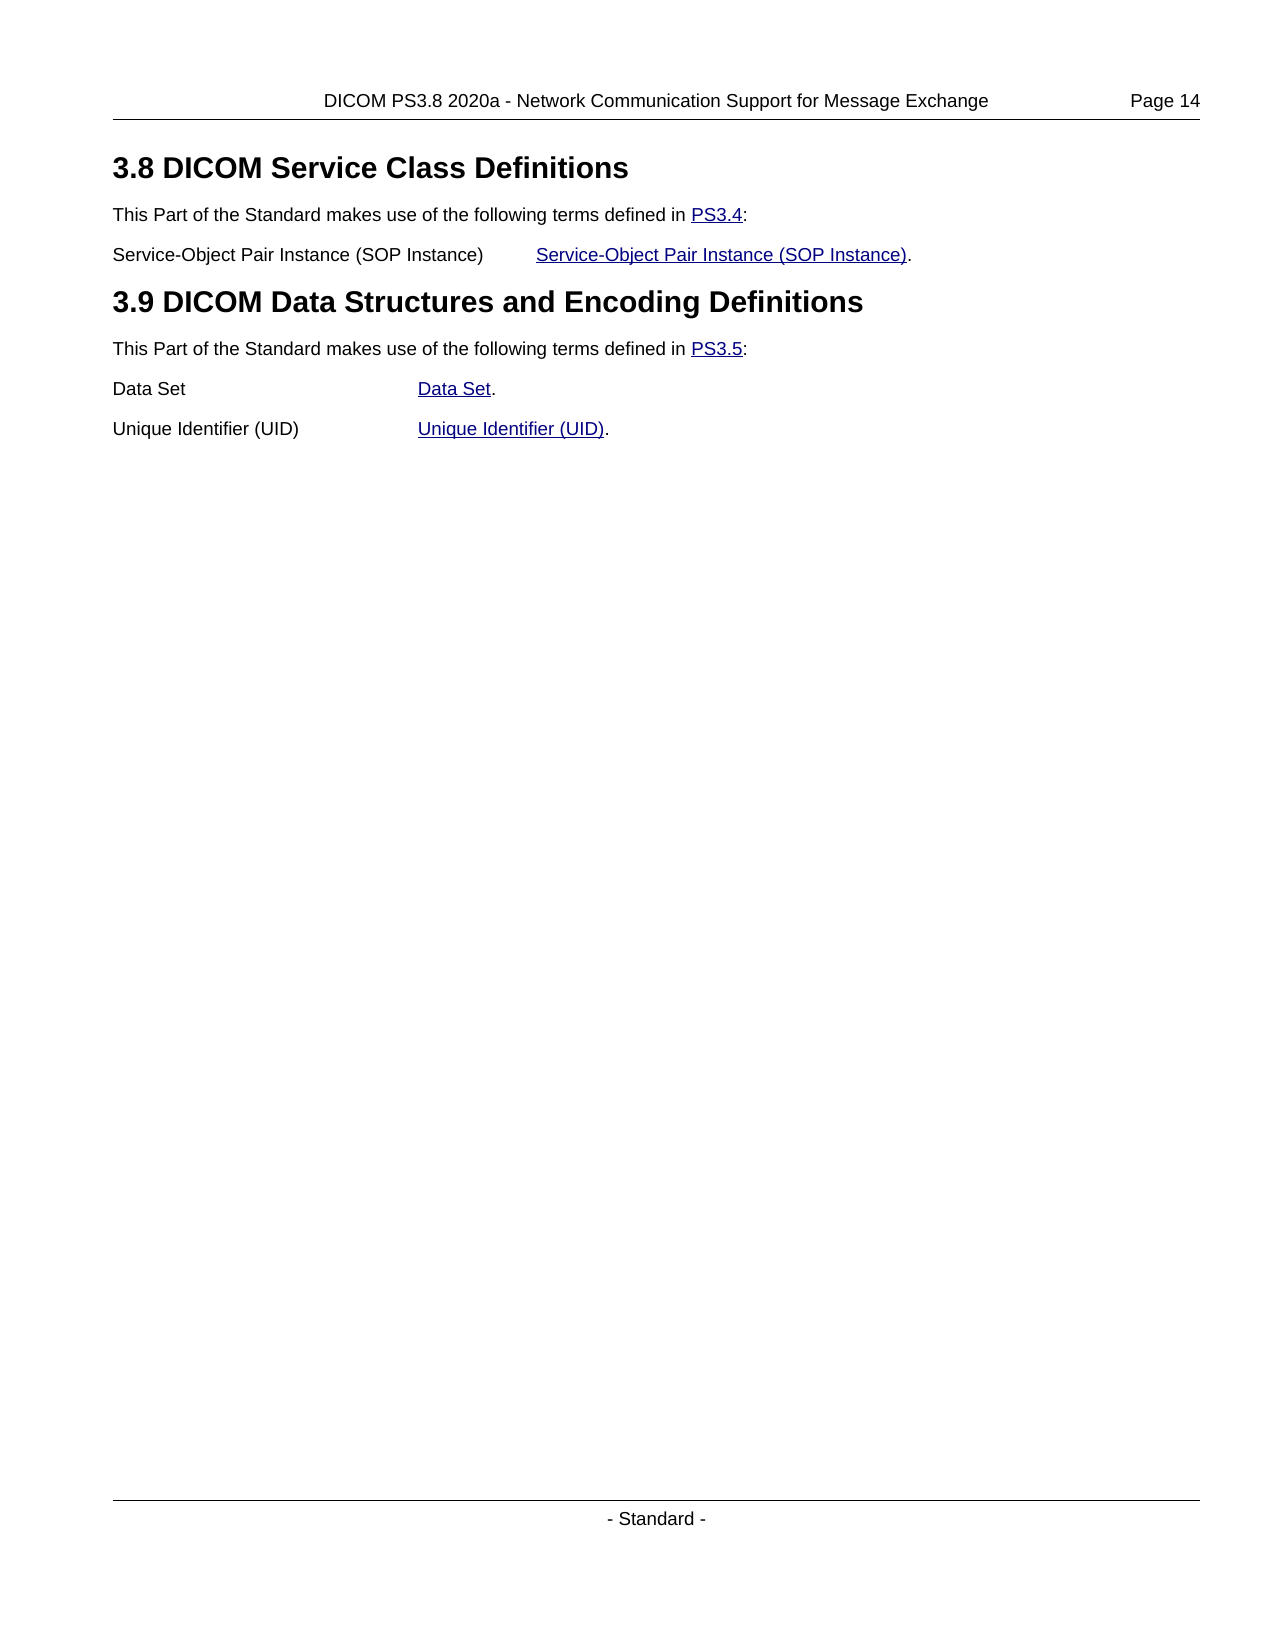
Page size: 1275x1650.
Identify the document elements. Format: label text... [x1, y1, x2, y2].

text This Part of the Standard makes use of the following terms defined in PS3.5: [112, 337, 1200, 359]
text This Part of the Standard makes use of the following terms defined in PS3.4: [112, 203, 1200, 225]
text Service-Object Pair Instance (SOP Instance) Service-Object Pair Instance (SOP Instance). [112, 244, 1200, 265]
text Unique Identifier (UID) Unique Identifier (UID). [112, 418, 1200, 439]
text 3.8 DICOM Service Class Definitions [112, 150, 1200, 184]
text Data Set Data Set. [112, 378, 1200, 399]
text 3.9 DICOM Data Structures and Encoding Definitions [112, 284, 1200, 318]
